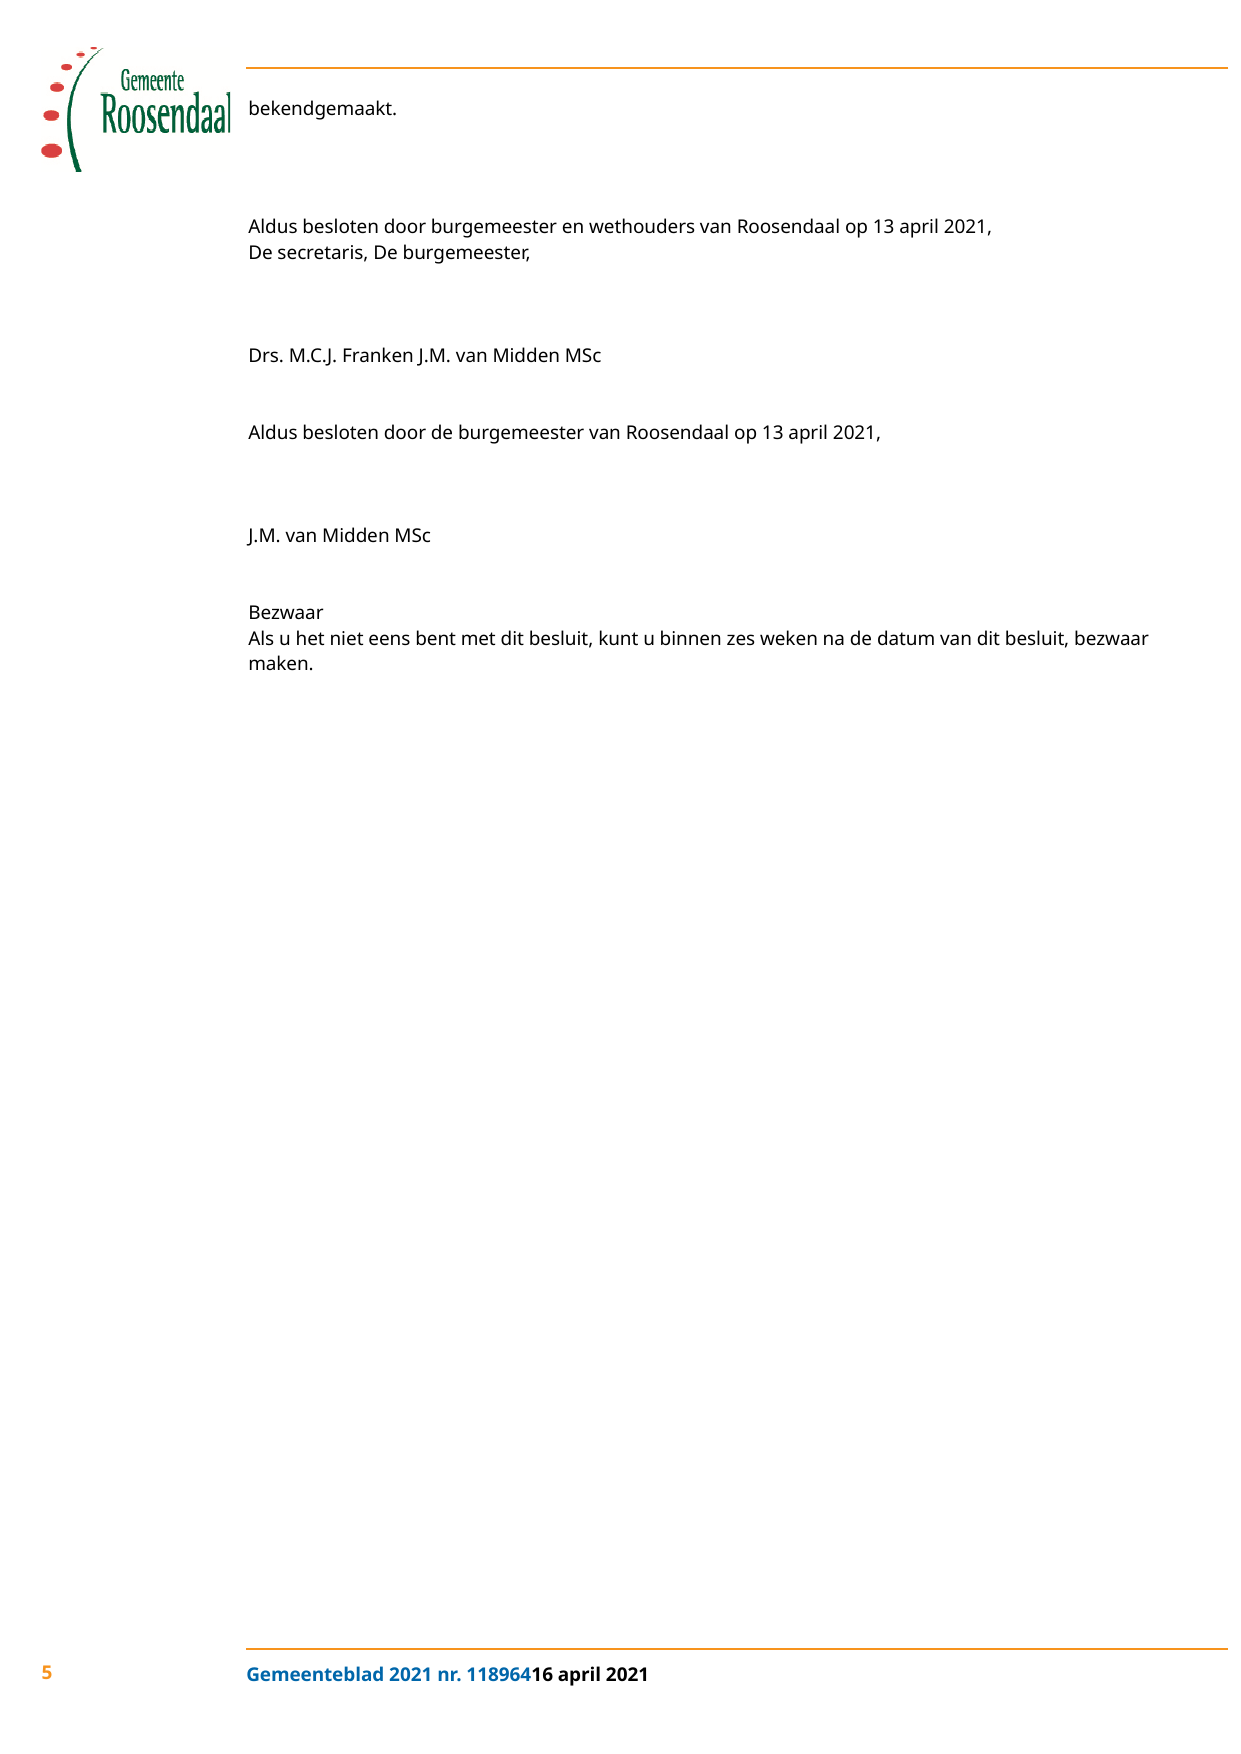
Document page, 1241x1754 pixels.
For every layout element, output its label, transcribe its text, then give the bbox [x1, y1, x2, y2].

text Als u het niet eens bent met dit besluit, kunt u binnen zes weken na de datum van dit besluit, bezwaar maken. [248, 625, 1152, 676]
text bekendgemaakt. [248, 95, 1152, 121]
text Bezwaar [248, 599, 1152, 625]
text Aldus besloten door de burgemeester van Roosendaal op 13 april 2021, [248, 419, 1152, 445]
text Aldus besloten door burgemeester en wethouders van Roosendaal op 13 april 2021, [248, 213, 1152, 239]
text Drs. M.C.J. Franken J.M. van Midden MSc [248, 342, 1152, 367]
text De secretaris, De burgemeester, [248, 239, 1152, 264]
text J.M. van Midden MSc [248, 522, 1152, 548]
picture [41, 47, 231, 172]
